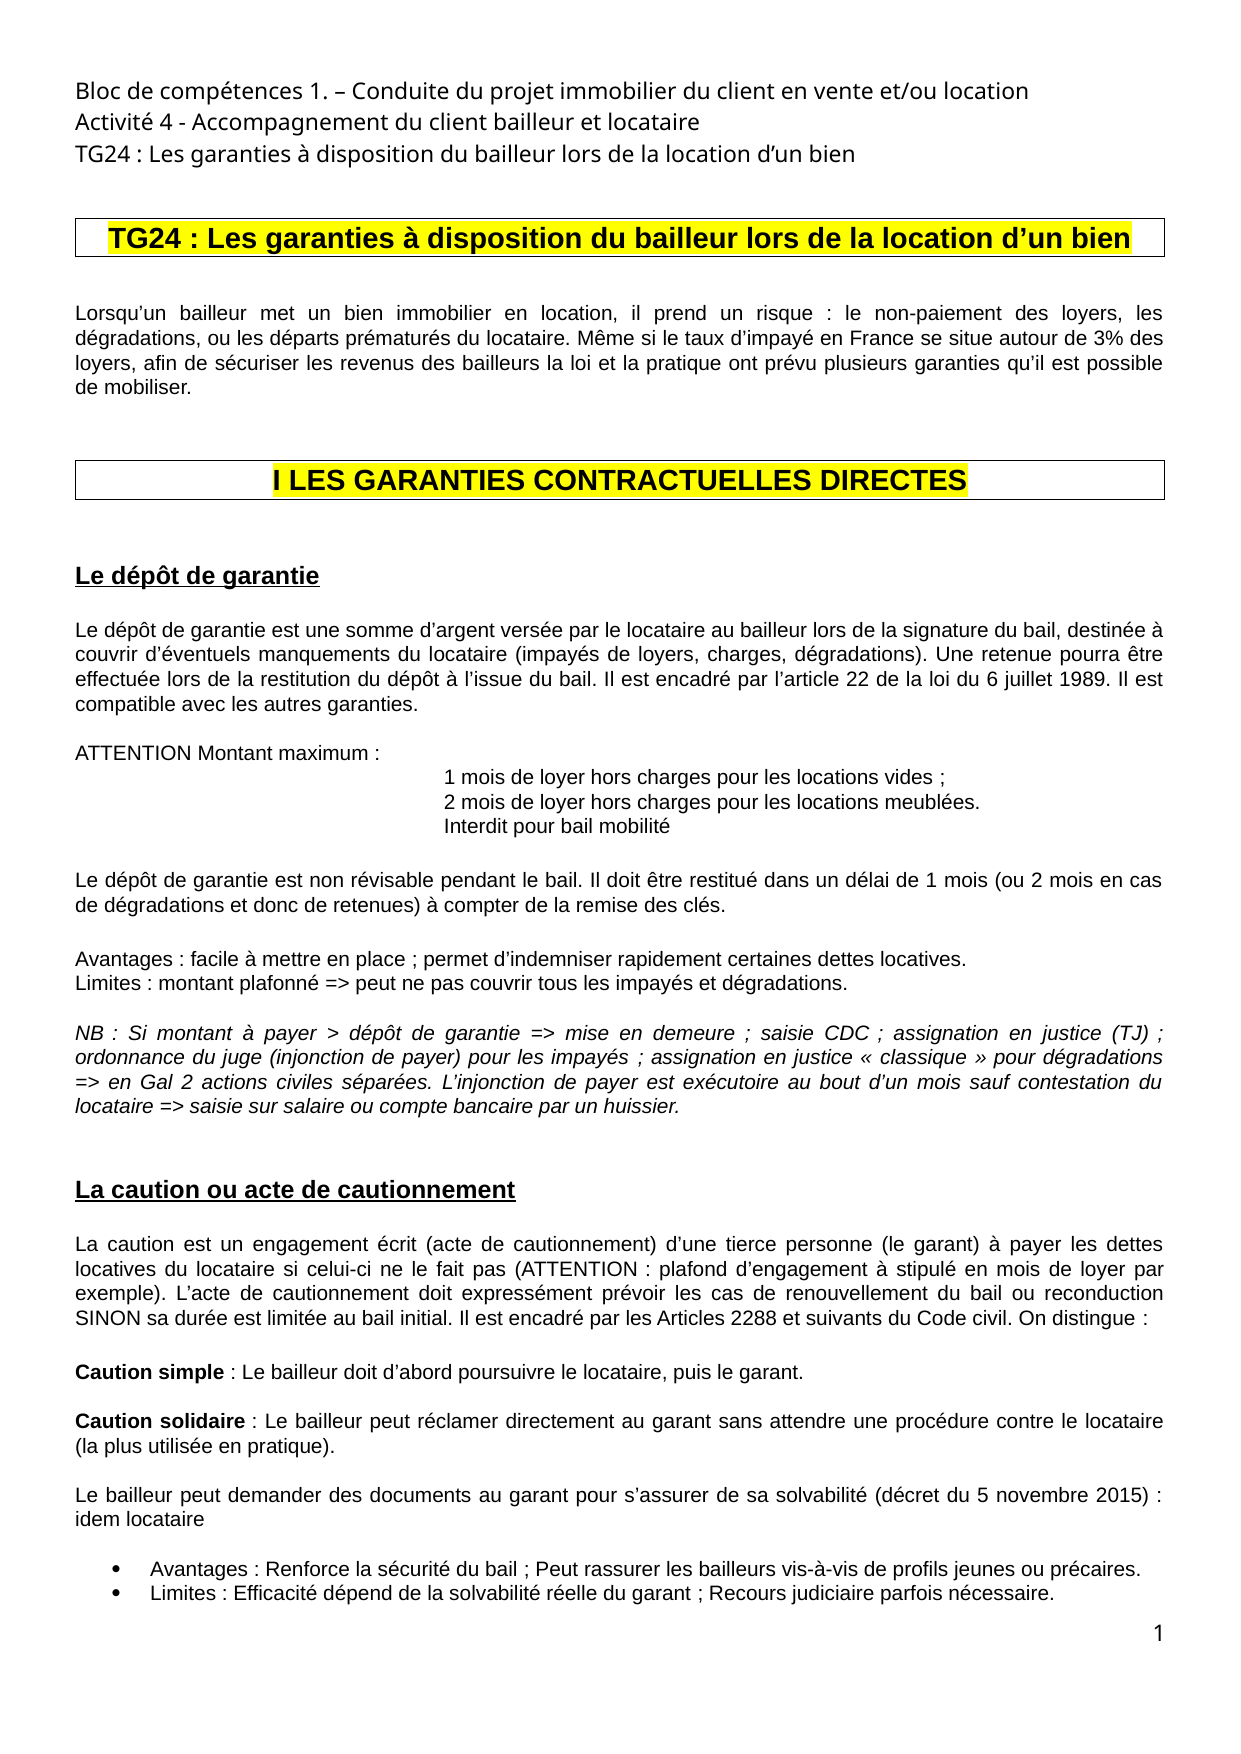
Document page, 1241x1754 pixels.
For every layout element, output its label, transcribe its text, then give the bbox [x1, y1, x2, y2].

text Lorsqu’un bailleur met un bien immobilier en location, il prend un risque : le non-paiement des loyers, les dégradations, ou les départs prématurés du locataire. Même si le taux d’impayé en France se situe autour de 3% des loyers, afin de sécuriser les revenus des bailleurs la loi et la pratique ont prévu plusieurs garanties qu’il est possible de mobiliser. [75, 301, 1165, 399]
text La caution ou acte de cautionnement [75, 1175, 1165, 1204]
text Interdit pour bail mobilité [370, 814, 1165, 838]
text 2 mois de loyer hors charges pour les locations meublées. [370, 790, 1165, 814]
text I LES GARANTIES CONTRACTUELLES DIRECTES [76, 461, 1164, 499]
list Avantages : Renforce la sécurité du bail ; Peut rassurer les bailleurs vis-à-vis de profils jeunes ou précaires. [112, 1556, 1165, 1580]
text 1 mois de loyer hors charges pour les locations vides ; [370, 765, 1165, 789]
text Le dépôt de garantie est une somme d’argent versée par le locataire au bailleur lors de la signature du bail, destinée à couvrir d’éventuels manquements du locataire (impayés de loyers, charges, dégradations). Une retenue pourra être effectuée lors de la restitution du dépôt à l’issue du bail. Il est encadré par l’article 22 de la loi du 6 juillet 1989. Il est compatible avec les autres garanties. [75, 618, 1165, 715]
text Le bailleur peut demander des documents au garant pour s’assurer de sa solvabilité (décret du 5 novembre 2015) : idem locataire [75, 1483, 1165, 1531]
text La caution est un engagement écrit (acte de cautionnement) d’une tierce personne (le garant) à payer les dettes locatives du locataire si celui-ci ne le fait pas (ATTENTION : plafond d’engagement à stipulé en mois de loyer par exemple). L’acte de cautionnement doit expressément prévoir les cas de renouvellement du bail ou reconduction SINON sa durée est limitée au bail initial. Il est encadré par les Articles 2288 et suivants du Code civil. On distingue : [75, 1232, 1165, 1330]
list Limites : Efficacité dépend de la solvabilité réelle du garant ; Recours judiciaire parfois nécessaire. [112, 1581, 1165, 1605]
text Caution simple : Le bailleur doit d’abord poursuivre le locataire, puis le garant. [75, 1360, 1165, 1384]
text Le dépôt de garantie [75, 561, 1165, 590]
text TG24 : Les garanties à disposition du bailleur lors de la location d’un bien [76, 219, 1164, 256]
text Avantages : facile à mettre en place ; permet d’indemniser rapidement certaines dettes locatives. [75, 947, 1165, 971]
text ATTENTION Montant maximum : [75, 741, 1165, 764]
text Caution solidaire : Le bailleur peut réclamer directement au garant sans attendre une procédure contre le locataire (la plus utilisée en pratique). [75, 1409, 1165, 1457]
text Limites : montant plafonné => peut ne pas couvrir tous les impayés et dégradations. [75, 971, 1165, 995]
text Le dépôt de garantie est non révisable pendant le bail. Il doit être restitué dans un délai de 1 mois (ou 2 mois en cas de dégradations et donc de retenues) à compter de la remise des clés. [75, 868, 1165, 917]
text NB : Si montant à payer > dépôt de garantie => mise en demeure ; saisie CDC ; assignation en justice (TJ) ; ordonnance du juge (injonction de payer) pour les impayés ; assignation en justice « classique » pour dégradations => en Gal 2 actions civiles séparées. L’injonction de payer est exécutoire au bout d’un mois sauf contestation du locataire => saisie sur salaire ou compte bancaire par un huissier. [75, 1020, 1165, 1118]
